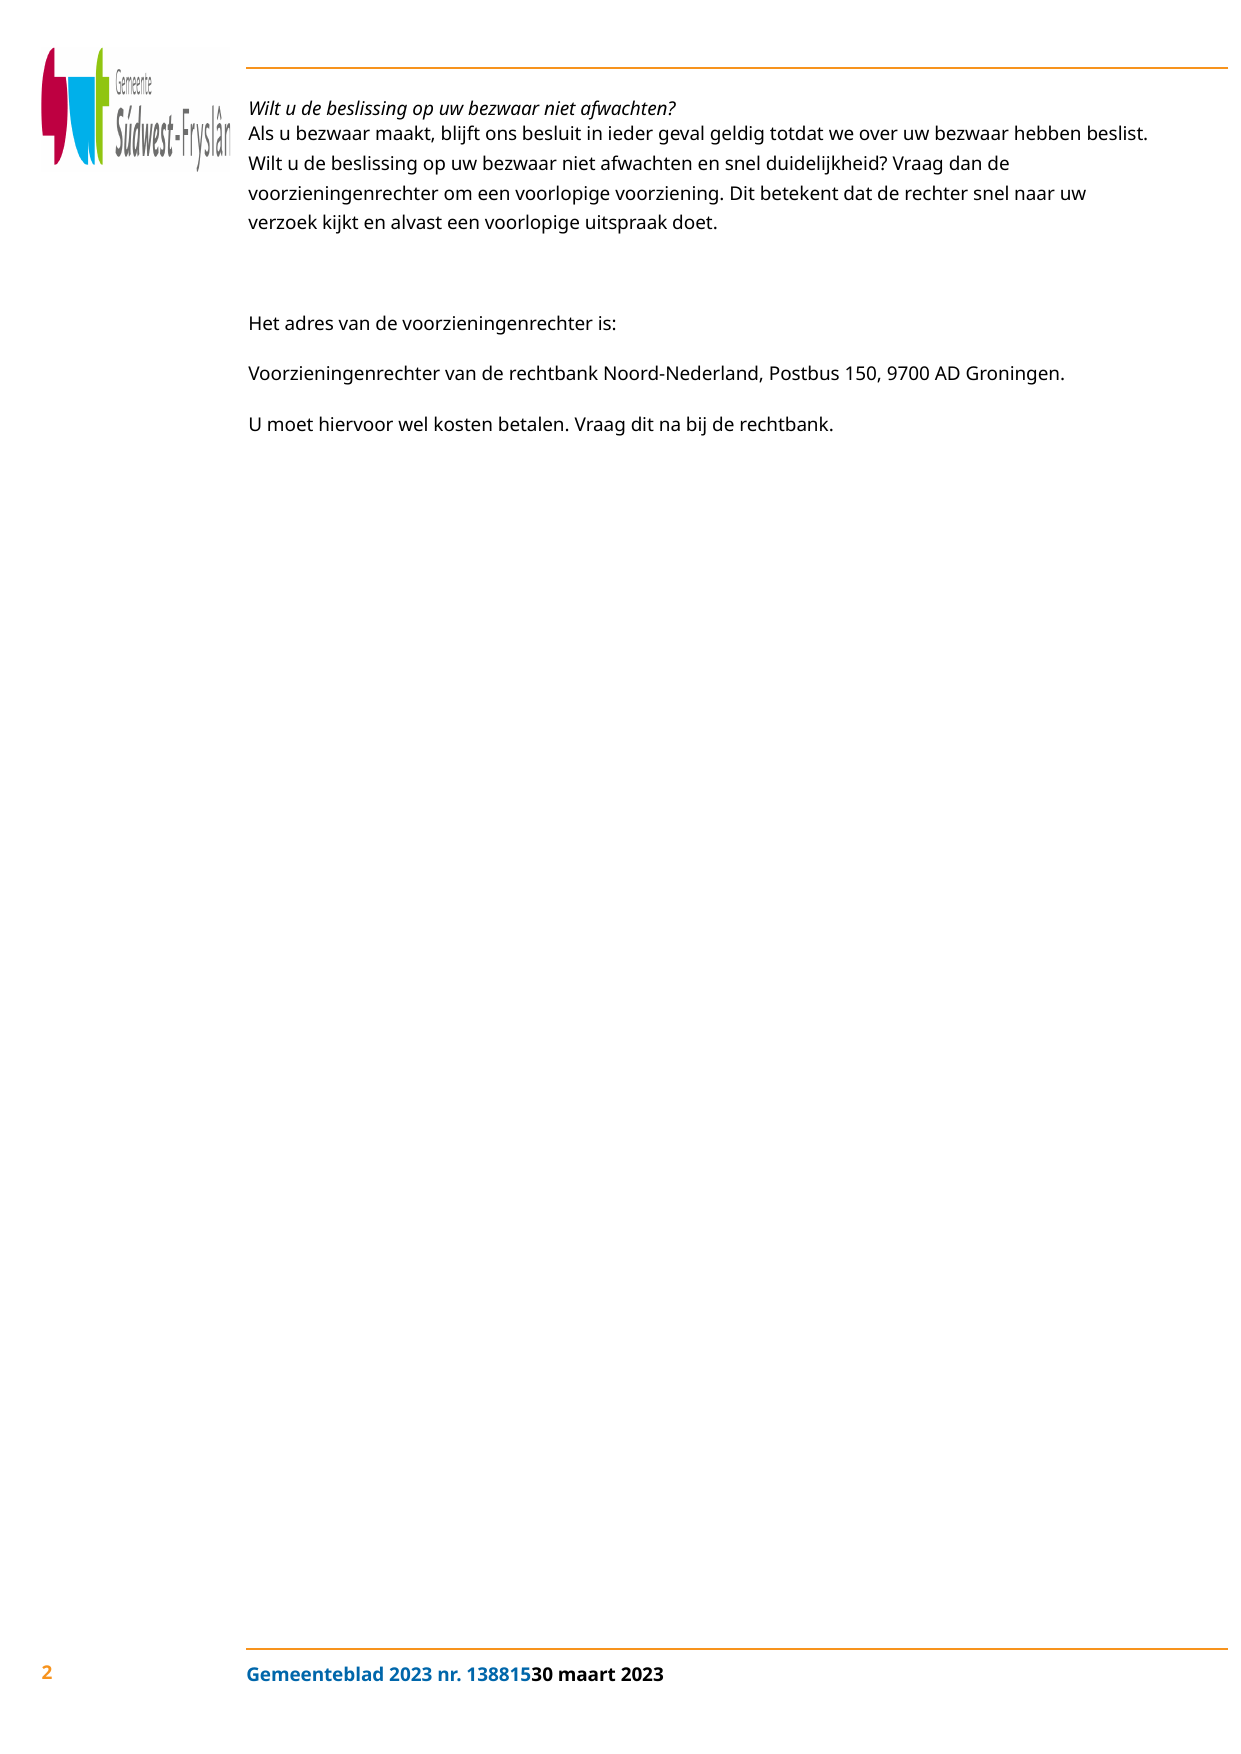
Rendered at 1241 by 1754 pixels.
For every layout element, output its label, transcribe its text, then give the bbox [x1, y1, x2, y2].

text Het adres van de voorzieningenrechter is: [248, 310, 1152, 336]
text Als u bezwaar maakt, blijft ons besluit in ieder geval geldig totdat we over uw bezwaar hebben beslist. Wilt u de beslissing op uw bezwaar niet afwachten en snel duidelijkheid? Vraag dan de voorzieningenrechter om een voorlopige voorziening. Dit betekent dat de rechter snel naar uw verzoek kijkt en alvast een voorlopige uitspraak doet. [248, 121, 1152, 235]
picture [41, 47, 231, 172]
text U moet hiervoor wel kosten betalen. Vraag dit na bij de rechtbank. [248, 411, 1152, 437]
text Wilt u de beslissing op uw bezwaar niet afwachten? [248, 95, 1152, 121]
text Voorzieningenrechter van de rechtbank Noord-Nederland, Postbus 150, 9700 AD Groningen. [248, 361, 1152, 386]
